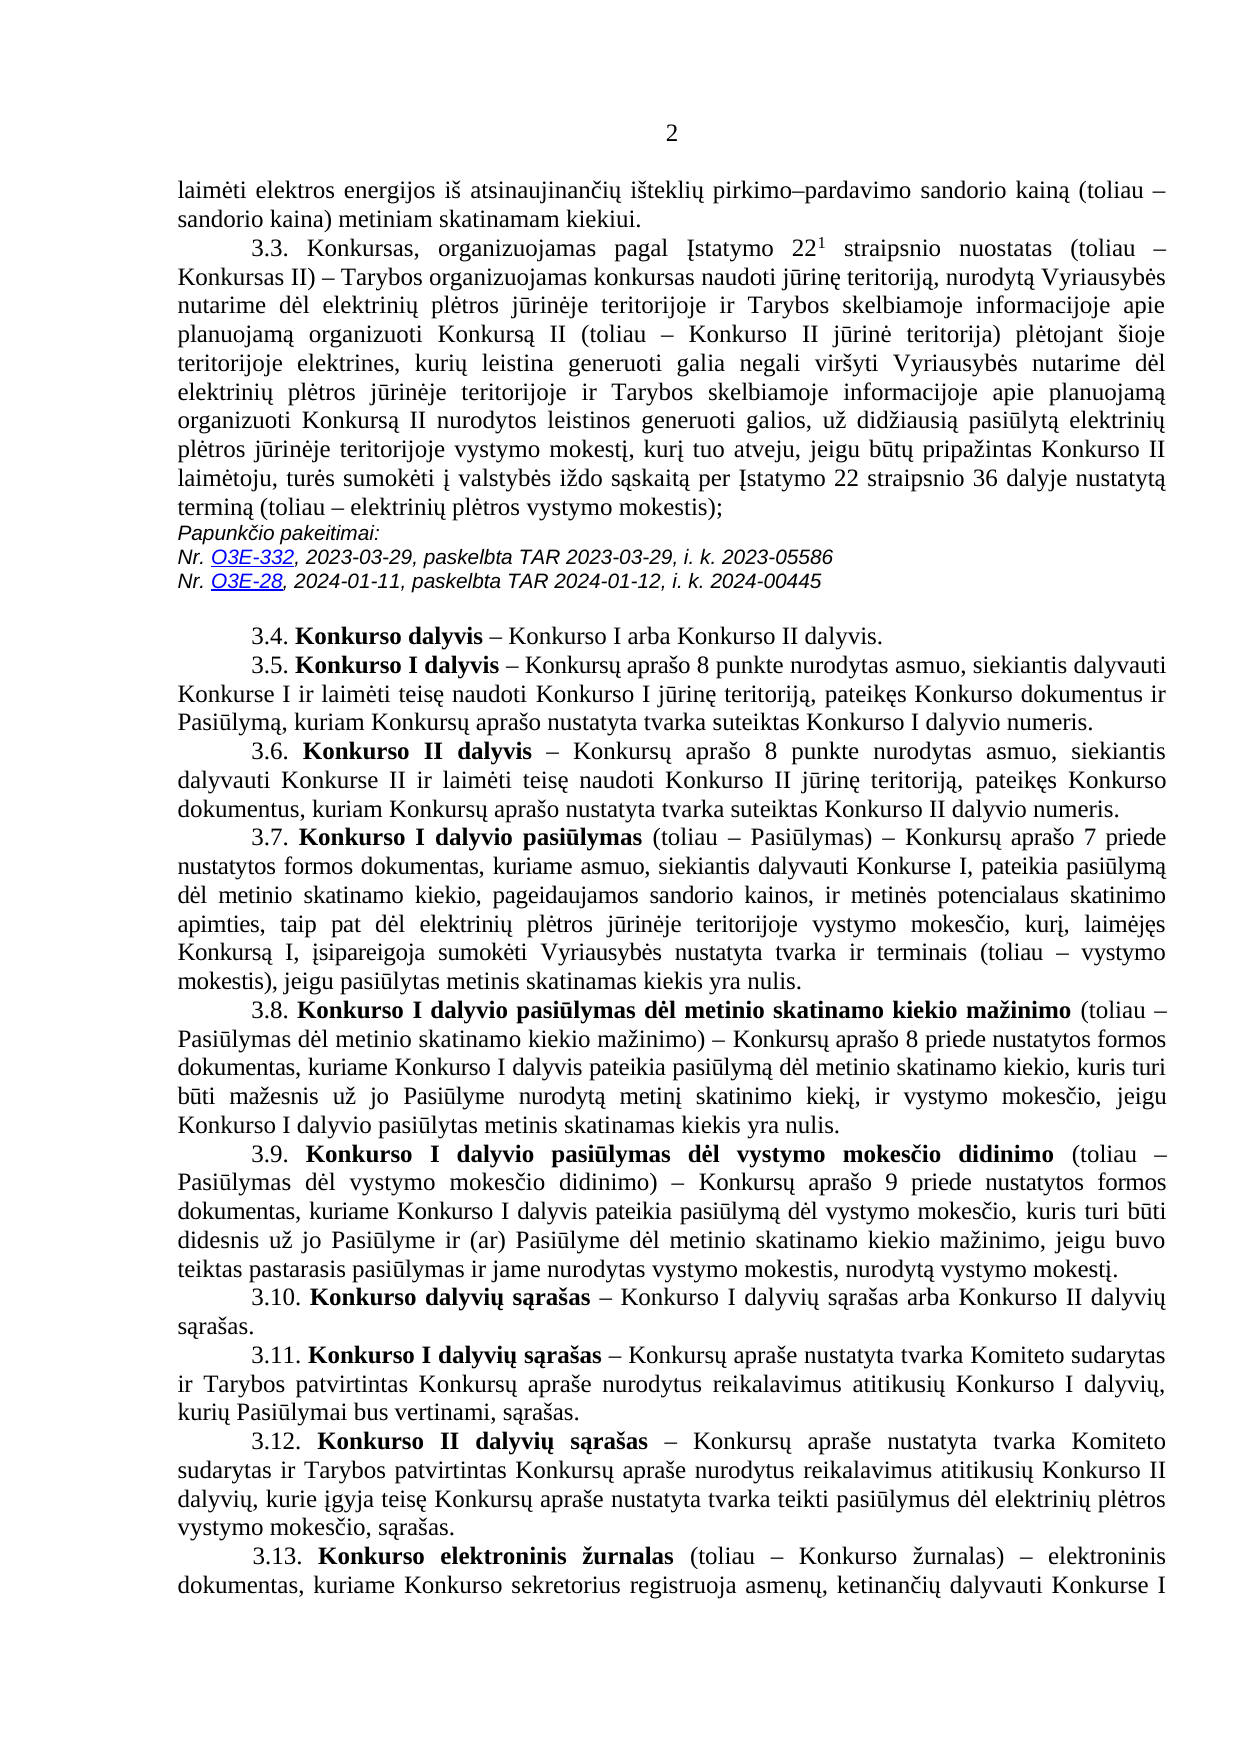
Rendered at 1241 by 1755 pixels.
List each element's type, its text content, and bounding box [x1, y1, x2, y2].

text 3.7. Konkurso I dalyvio pasiūlymas (toliau – Pasiūlymas) – Konkursų aprašo 7 priede nustatytos formos dokumentas, kuriame asmuo, siekiantis dalyvauti Konkurse I, pateikia pasiūlymą dėl metinio skatinamo kiekio, pageidaujamos sandorio kainos, ir metinės potencialaus skatinimo apimties, taip pat dėl elektrinių plėtros jūrinėje teritorijoje vystymo mokesčio, kurį, laimėjęs Konkursą I, įsipareigoja sumokėti Vyriausybės nustatyta tvarka ir terminais (toliau – vystymo mokestis), jeigu pasiūlytas metinis skatinamas kiekis yra nulis. [177, 822, 1167, 995]
text 3.8. Konkurso I dalyvio pasiūlymas dėl metinio skatinamo kiekio mažinimo (toliau – Pasiūlymas dėl metinio skatinamo kiekio mažinimo) – Konkursų aprašo 8 priede nustatytos formos dokumentas, kuriame Konkurso I dalyvis pateikia pasiūlymą dėl metinio skatinamo kiekio, kuris turi būti mažesnis už jo Pasiūlyme nurodytą metinį skatinimo kiekį, ir vystymo mokesčio, jeigu Konkurso I dalyvio pasiūlytas metinis skatinamas kiekis yra nulis. [177, 995, 1167, 1139]
text laimėti elektros energijos iš atsinaujinančių išteklių pirkimo–pardavimo sandorio kainą (toliau – sandorio kaina) metiniam skatinamam kiekiui. [177, 176, 1167, 233]
text 3.5. Konkurso I dalyvis – Konkursų aprašo 8 punkte nurodytas asmuo, siekiantis dalyvauti Konkurse I ir laimėti teisę naudoti Konkurso I jūrinę teritoriją, pateikęs Konkurso dokumentus ir Pasiūlymą, kuriam Konkursų aprašo nustatyta tvarka suteiktas Konkurso I dalyvio numeris. [177, 650, 1167, 736]
text Nr. O3E-28, 2024-01-11, paskelbta TAR 2024-01-12, i. k. 2024-00445 [177, 568, 1167, 592]
text 3.10. Konkurso dalyvių sąrašas – Konkurso I dalyvių sąrašas arba Konkurso II dalyvių sąrašas. [177, 1282, 1167, 1340]
text 3.3. Konkursas, organizuojamas pagal Įstatymo 221 straipsnio nuostatas (toliau – Konkursas II) – Tarybos organizuojamas konkursas naudoti jūrinę teritoriją, nurodytą Vyriausybės nutarime dėl elektrinių plėtros jūrinėje teritorijoje ir Tarybos skelbiamoje informacijoje apie planuojamą organizuoti Konkursą II (toliau – Konkurso II jūrinė teritorija) plėtojant šioje teritorijoje elektrines, kurių leistina generuoti galia negali viršyti Vyriausybės nutarime dėl elektrinių plėtros jūrinėje teritorijoje ir Tarybos skelbiamoje informacijoje apie planuojamą organizuoti Konkursą II nurodytos leistinos generuoti galios, už didžiausią pasiūlytą elektrinių plėtros jūrinėje teritorijoje vystymo mokestį, kurį tuo atveju, jeigu būtų pripažintas Konkurso II laimėtoju, turės sumokėti į valstybės iždo sąskaitą per Įstatymo 22 straipsnio 36 dalyje nustatytą terminą (toliau – elektrinių plėtros vystymo mokestis); [177, 233, 1167, 521]
text 3.6. Konkurso II dalyvis – Konkursų aprašo 8 punkte nurodytas asmuo, siekiantis dalyvauti Konkurse II ir laimėti teisę naudoti Konkurso II jūrinę teritoriją, pateikęs Konkurso dokumentus, kuriam Konkursų aprašo nustatyta tvarka suteiktas Konkurso II dalyvio numeris. [177, 736, 1167, 822]
text 3.4. Konkurso dalyvis – Konkurso I arba Konkurso II dalyvis. [177, 621, 1167, 650]
text 3.12. Konkurso II dalyvių sąrašas – Konkursų apraše nustatyta tvarka Komiteto sudarytas ir Tarybos patvirtintas Konkursų apraše nurodytus reikalavimus atitikusių Konkurso II dalyvių, kurie įgyja teisę Konkursų apraše nustatyta tvarka teikti pasiūlymus dėl elektrinių plėtros vystymo mokesčio, sąrašas. [177, 1426, 1167, 1541]
text Papunkčio pakeitimai: [177, 521, 1167, 544]
text 3.11. Konkurso I dalyvių sąrašas – Konkursų apraše nustatyta tvarka Komiteto sudarytas ir Tarybos patvirtintas Konkursų apraše nurodytus reikalavimus atitikusių Konkurso I dalyvių, kurių Pasiūlymai bus vertinami, sąrašas. [177, 1340, 1167, 1426]
text Nr. O3E-332, 2023-03-29, paskelbta TAR 2023-03-29, i. k. 2023-05586 [177, 544, 1167, 568]
text 3.13. Konkurso elektroninis žurnalas (toliau – Konkurso žurnalas) – elektroninis dokumentas, kuriame Konkurso sekretorius registruoja asmenų, ketinančių dalyvauti Konkurse I [177, 1541, 1167, 1599]
text 3.9. Konkurso I dalyvio pasiūlymas dėl vystymo mokesčio didinimo (toliau – Pasiūlymas dėl vystymo mokesčio didinimo) – Konkursų aprašo 9 priede nustatytos formos dokumentas, kuriame Konkurso I dalyvis pateikia pasiūlymą dėl vystymo mokesčio, kuris turi būti didesnis už jo Pasiūlyme ir (ar) Pasiūlyme dėl metinio skatinamo kiekio mažinimo, jeigu buvo teiktas pastarasis pasiūlymas ir jame nurodytas vystymo mokestis, nurodytą vystymo mokestį. [177, 1139, 1167, 1282]
